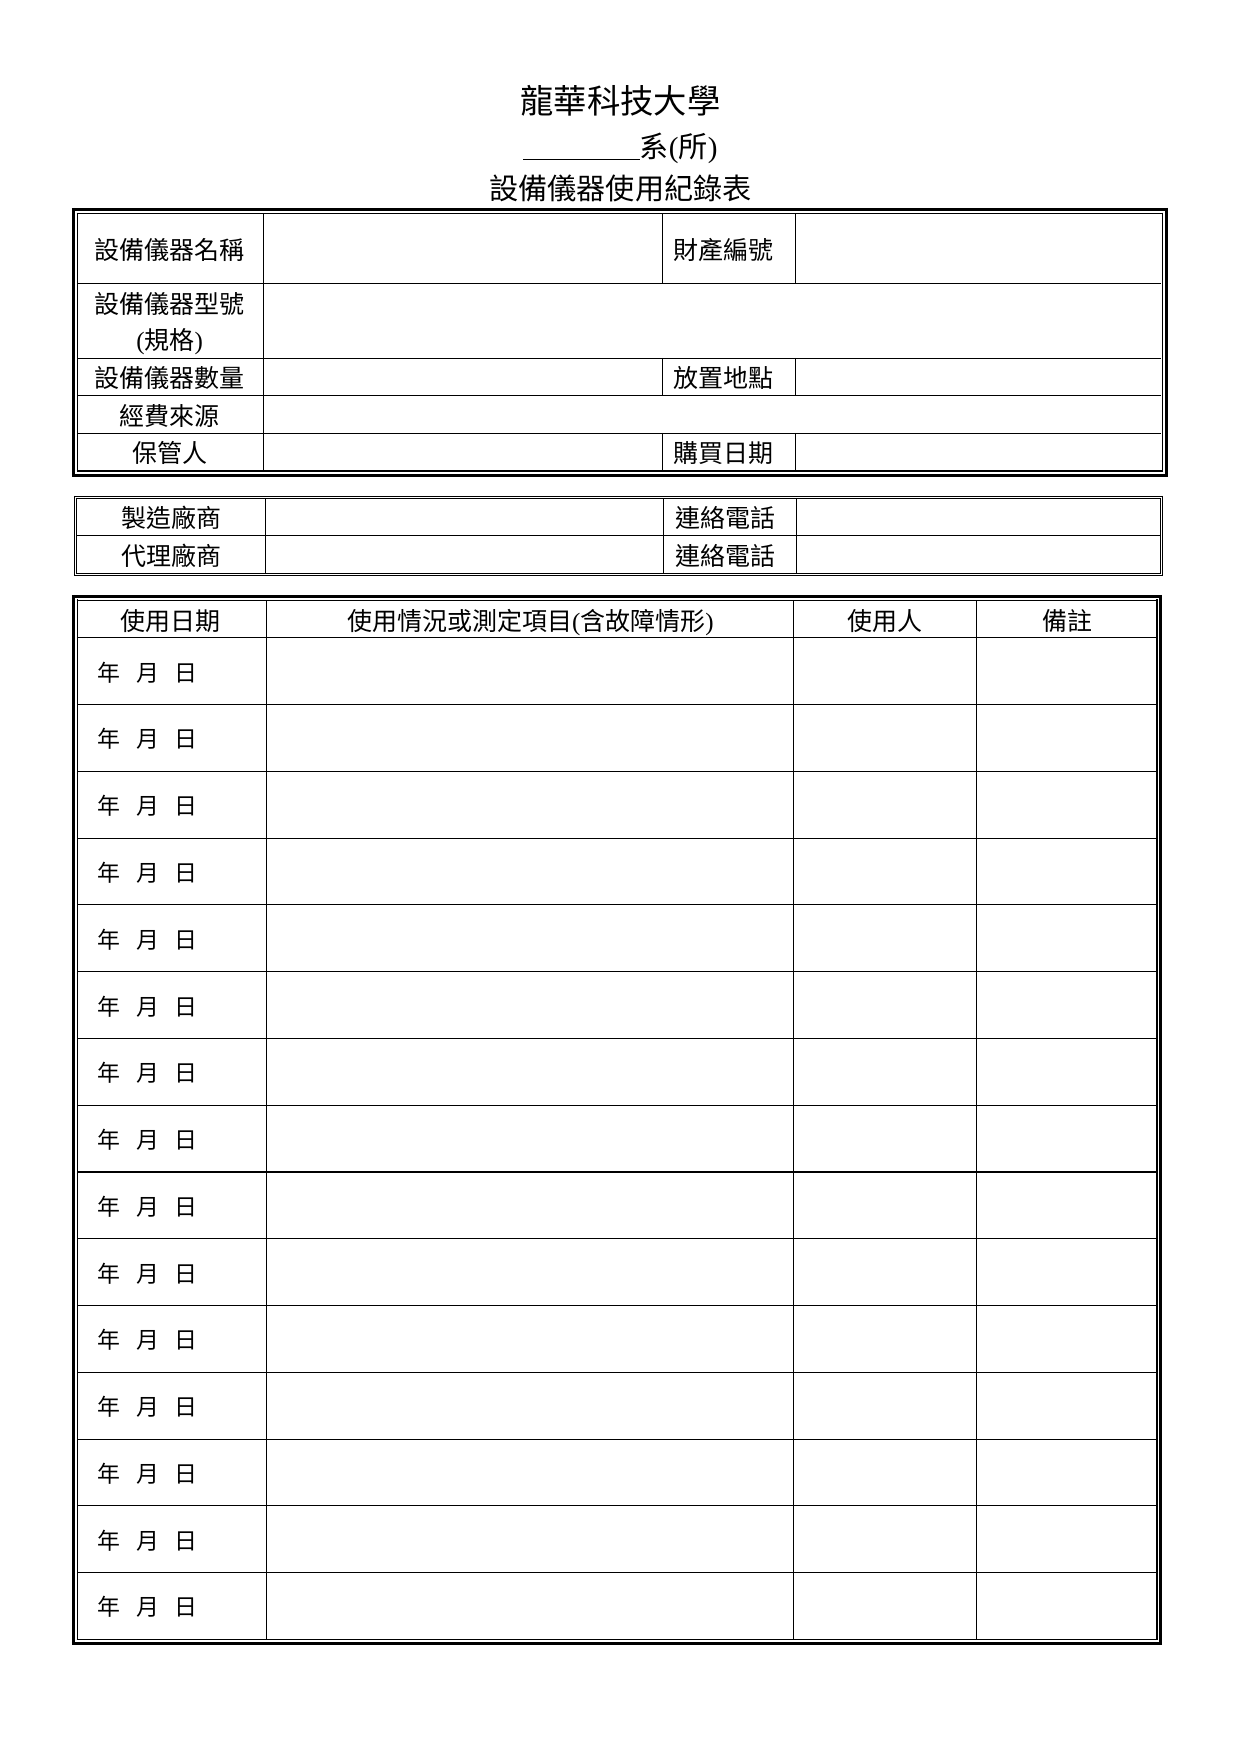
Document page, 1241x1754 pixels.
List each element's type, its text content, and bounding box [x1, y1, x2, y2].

table_cell [794, 1306, 976, 1372]
table_cell [267, 1239, 793, 1305]
table_header [796, 214, 1162, 283]
table_cell [267, 1506, 793, 1572]
table_cell [796, 433, 1162, 470]
table_cell 經費來源 [78, 396, 263, 433]
table_cell 年 月 日 [78, 1106, 266, 1171]
table_cell 年 月 日 [78, 839, 266, 904]
table_cell [794, 1239, 976, 1305]
table_cell [267, 1573, 793, 1639]
table_cell 年 月 日 [78, 1373, 266, 1438]
table_cell [977, 1039, 1156, 1104]
table_cell 年 月 日 [78, 1173, 266, 1238]
table_cell [977, 1506, 1156, 1572]
table_cell 年 月 日 [78, 1306, 266, 1372]
table_cell 年 月 日 [78, 638, 266, 704]
table_cell [267, 1173, 793, 1238]
table_cell [267, 839, 793, 904]
table_header 財產編號 [663, 214, 795, 283]
table_cell [264, 283, 1162, 358]
table_cell [794, 1506, 976, 1572]
table_cell 購買日期 [663, 434, 795, 470]
table_header [797, 499, 1160, 535]
table_cell [977, 1573, 1156, 1639]
table_cell [977, 839, 1156, 904]
table_cell 年 月 日 [78, 772, 266, 837]
table_header [266, 499, 663, 535]
table_cell [794, 905, 976, 971]
table_cell [267, 1039, 793, 1104]
table_cell 年 月 日 [78, 905, 266, 971]
table_cell [977, 772, 1156, 837]
table_cell 保管人 [78, 434, 263, 470]
table_cell [794, 1440, 976, 1505]
table_cell [264, 395, 1162, 433]
table_cell [264, 359, 662, 395]
text 龍華科技大學 [75, 75, 1165, 123]
table_cell [267, 772, 793, 837]
table_cell [977, 1173, 1156, 1238]
table_cell [794, 839, 976, 904]
table_cell [977, 705, 1156, 771]
table_cell [267, 905, 793, 971]
table_cell [267, 1373, 793, 1438]
table_cell [977, 905, 1156, 971]
table_header 使用日期 [78, 601, 266, 637]
table_header 使用人 [794, 601, 976, 637]
table_cell [977, 1440, 1156, 1505]
table_cell 設備儀器數量 [78, 359, 263, 395]
table_header [264, 214, 662, 283]
table_cell [797, 536, 1160, 572]
table_cell 放置地點 [663, 359, 795, 395]
table_cell [794, 772, 976, 837]
text 系(所) [75, 123, 1165, 166]
table_cell [267, 705, 793, 771]
table_header 製造廠商 [77, 499, 265, 535]
table_cell 年 月 日 [78, 1239, 266, 1305]
table_cell 年 月 日 [78, 1506, 266, 1572]
table_header 設備儀器名稱 [78, 214, 263, 283]
table_cell [794, 1173, 976, 1238]
table_cell 年 月 日 [78, 972, 266, 1038]
table_cell [794, 638, 976, 704]
table_cell [264, 434, 662, 470]
table_cell 代理廠商 [77, 536, 265, 572]
table_cell [977, 1373, 1156, 1438]
table_cell [977, 1239, 1156, 1305]
table_cell [267, 638, 793, 704]
text 設備儀器使用紀錄表 [75, 166, 1165, 208]
table_cell [267, 1306, 793, 1372]
table_header 連絡電話 [664, 499, 796, 535]
table_cell [794, 705, 976, 771]
table_cell [267, 1106, 793, 1171]
table_cell 年 月 日 [78, 1573, 266, 1639]
table_cell [794, 972, 976, 1038]
table_cell [794, 1573, 976, 1639]
table_cell [977, 638, 1156, 704]
table_cell [267, 972, 793, 1038]
table_cell [267, 1440, 793, 1505]
table_cell [796, 358, 1162, 395]
table_cell [794, 1106, 976, 1171]
table_cell 年 月 日 [78, 1039, 266, 1104]
table_cell [266, 536, 663, 572]
table_cell [977, 972, 1156, 1038]
table_header 使用情況或測定項目(含故障情形) [267, 601, 793, 637]
table_cell [977, 1306, 1156, 1372]
table_cell 年 月 日 [78, 1440, 266, 1505]
table_cell [794, 1039, 976, 1104]
table_header 備註 [977, 601, 1156, 637]
table_cell 設備儀器型號(規格) [78, 284, 263, 358]
table_cell [977, 1106, 1156, 1171]
table_cell 連絡電話 [664, 536, 796, 572]
table_cell 年 月 日 [78, 705, 266, 771]
table_cell [794, 1373, 976, 1438]
